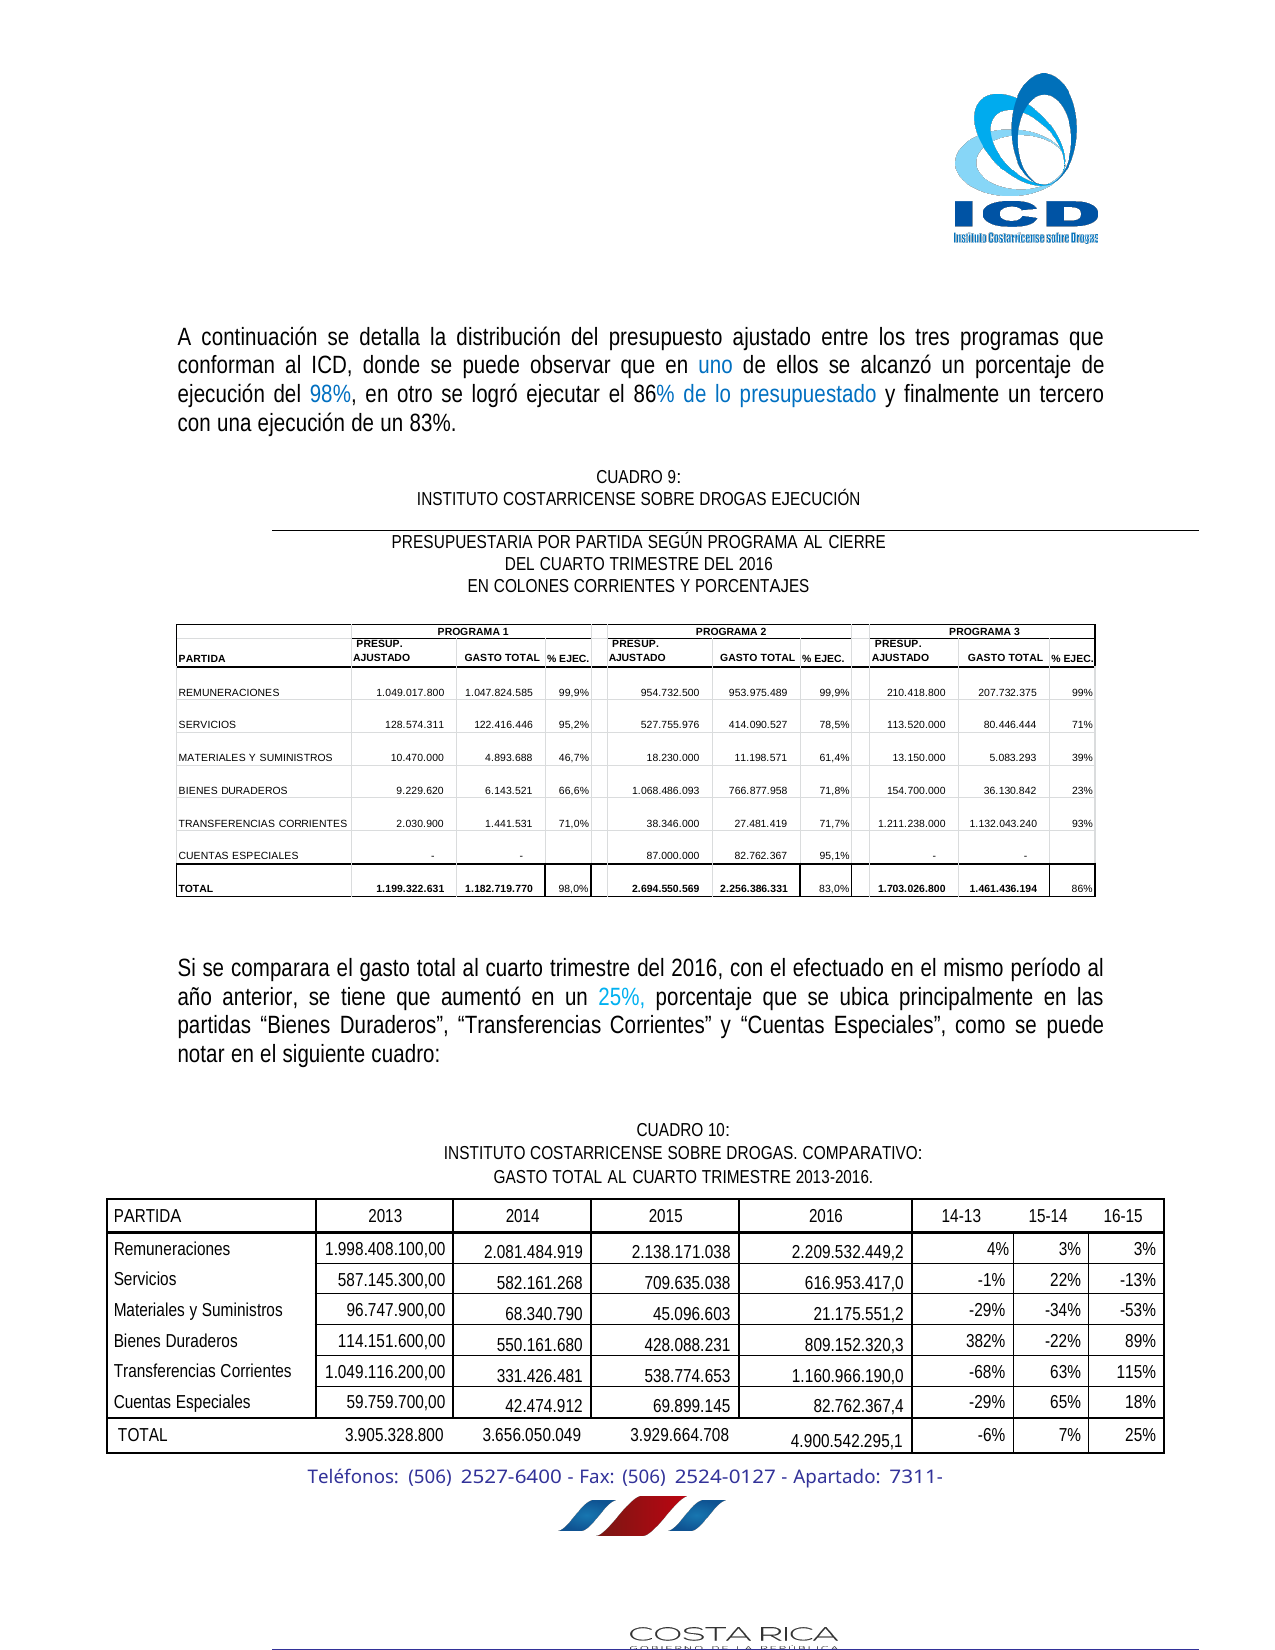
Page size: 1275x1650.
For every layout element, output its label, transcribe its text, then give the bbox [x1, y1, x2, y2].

table_cell TOTAL 3.905.328.800 3.656.050.049 3.929.664.708 4.900.542.295,1 [108, 1419, 911, 1452]
table_cell 3% [1014, 1234, 1088, 1263]
table_cell 6.143.521 [457, 766, 545, 797]
table_cell 382% [913, 1325, 1013, 1355]
text INSTITUTO COSTARRICENSE SOBRE DROGAS EJECUCIÓN [386, 487, 891, 530]
table_cell [852, 766, 869, 797]
table_cell [592, 733, 607, 764]
table_cell % EJEC. [801, 639, 851, 666]
table_cell 71,0% [546, 798, 591, 830]
table_cell 5.083.293 [959, 733, 1049, 764]
table_cell MATERIALES Y SUMINISTROS [177, 733, 351, 764]
table_header [592, 625, 607, 638]
table_cell 93% [1050, 798, 1094, 830]
table_cell 154.700.000 [870, 766, 958, 797]
table_cell 78,5% [801, 700, 851, 732]
table_cell GASTO TOTAL [713, 639, 800, 666]
table_cell PRESUP. AJUSTADO [608, 639, 712, 666]
table_cell TRANSFERENCIAS CORRIENTES [177, 798, 351, 830]
table_cell 587.145.300,00 [317, 1264, 452, 1293]
table_cell 953.975.489 [713, 668, 800, 699]
table_cell 27.481.419 [713, 798, 800, 830]
table_cell 13.150.000 [870, 733, 958, 764]
table_cell 1.132.043.240 [959, 798, 1049, 830]
table_cell [852, 668, 869, 699]
table_cell [546, 831, 591, 863]
table_cell 65% [1014, 1387, 1088, 1417]
table_header PARTIDA [108, 1200, 315, 1231]
table_header 14-13 15-14 16-15 [913, 1200, 1163, 1231]
table_cell 63% [1014, 1356, 1088, 1386]
table_cell 68.340.790 [454, 1294, 590, 1324]
table_cell 582.161.268 [454, 1264, 590, 1293]
table_cell 2.209.532.449,2 [740, 1234, 911, 1263]
table_cell 4% [913, 1234, 1013, 1263]
table_cell 59.759.700,00 [317, 1387, 452, 1417]
table_cell 82.762.367,4 [740, 1387, 911, 1417]
table_cell 71,8% [801, 766, 851, 797]
table_cell 954.732.500 [608, 668, 712, 699]
table_cell 1.998.408.100,00 [317, 1234, 452, 1263]
table_cell SERVICIOS [177, 700, 351, 732]
table_cell [592, 639, 607, 666]
table_cell 11.198.571 [713, 733, 800, 764]
table_cell 1.211.238.000 [870, 798, 958, 830]
table_cell 2.081.484.919 [454, 1234, 590, 1263]
table_cell 21.175.551,2 [740, 1294, 911, 1324]
table_cell 69.899.145 [592, 1387, 738, 1417]
table_cell 89% [1089, 1325, 1163, 1355]
table_cell [592, 700, 607, 732]
table_cell 122.416.446 [457, 700, 545, 732]
table_cell 114.151.600,00 [317, 1325, 452, 1355]
table_cell 2.694.550.569 [608, 865, 712, 896]
table_cell 1.441.531 [457, 798, 545, 830]
table_cell 1.182.719.770 [457, 865, 544, 896]
table_cell 113.520.000 [870, 700, 958, 732]
text INSTITUTO COSTARRICENSE SOBRE DROGAS. COMPARATIVO: GASTO TOTAL AL CUARTO TRIMESTRE 2013-2016. [428, 1142, 938, 1187]
table_cell 527.755.976 [608, 700, 712, 732]
table_cell 36.130.842 [959, 766, 1049, 797]
table_cell 61,4% [801, 733, 851, 764]
table_cell 71,7% [801, 798, 851, 830]
table_cell - [457, 831, 545, 863]
table_cell 39% [1050, 733, 1094, 764]
table_cell [852, 831, 869, 863]
table_cell -6% [913, 1419, 1013, 1452]
table_cell % EJEC. [546, 639, 591, 666]
table_cell - [352, 831, 456, 863]
table_cell 210.418.800 [870, 668, 958, 699]
text CUADRO 10: [632, 1118, 735, 1140]
table_cell 18.230.000 [608, 733, 712, 764]
table_cell 709.635.038 [592, 1264, 738, 1293]
table_cell 414.090.527 [713, 700, 800, 732]
table_cell BIENES DURADEROS [177, 766, 351, 797]
table_cell 98,0% [546, 865, 590, 896]
table_cell % EJEC. [1050, 639, 1094, 666]
table_cell 1.199.322.631 [352, 865, 456, 896]
table_cell 45.096.603 [592, 1294, 738, 1324]
table_header 2016 [740, 1200, 911, 1231]
table_cell 7% [1014, 1419, 1088, 1452]
table_cell 22% [1014, 1264, 1088, 1293]
table_cell 1.049.116.200,00 [317, 1356, 452, 1386]
table_cell - [870, 831, 958, 863]
table_cell -53% [1089, 1294, 1163, 1324]
table_cell 128.574.311 [352, 700, 456, 732]
table_cell 616.953.417,0 [740, 1264, 911, 1293]
table_cell [592, 831, 607, 863]
text A continuación se detalla la distribución del presupuesto ajustado entre los tres programas que conforman al ICD, donde se puede observar que en uno de ellos se alcanzó un porcentaje de ejecución del 98%, en otro se logró ejecutar el 86% de lo presupuestado y finalmente un tercero con una ejecución de un 83%. [177, 322, 1104, 437]
table_cell 71% [1050, 700, 1094, 732]
table_cell 1.047.824.585 [457, 668, 545, 699]
text PRESUPUESTARIA POR PARTIDA SEGÚN PROGRAMA AL CIERRE DEL CUARTO TRIMESTRE DEL 2016 [386, 531, 891, 574]
table_cell PARTIDA [177, 639, 351, 666]
table_cell 2.030.900 [352, 798, 456, 830]
table_cell 83,0% [801, 865, 851, 896]
table_cell 766.877.958 [713, 766, 800, 797]
table_cell TOTAL [177, 865, 351, 896]
table_header PROGRAMA 3 [870, 625, 1094, 638]
table_cell [852, 798, 869, 830]
table_cell 207.732.375 [959, 668, 1049, 699]
table_cell -1% [913, 1264, 1013, 1293]
table_cell 1.703.026.800 [870, 865, 958, 896]
table_header [177, 625, 351, 638]
table_header PROGRAMA 2 [608, 625, 851, 638]
table_cell 428.088.231 [592, 1325, 738, 1355]
table_cell 1.049.017.800 [352, 668, 456, 699]
table_cell 538.774.653 [592, 1356, 738, 1386]
table_cell -22% [1014, 1325, 1088, 1355]
table_cell PRESUP. AJUSTADO [352, 639, 456, 666]
table_cell 42.474.912 [454, 1387, 590, 1417]
table_cell -34% [1014, 1294, 1088, 1324]
table_cell 18% [1089, 1387, 1163, 1417]
table_cell - [959, 831, 1049, 863]
text EN COLONES CORRIENTES Y PORCENTAJES [463, 574, 813, 596]
table_header 2014 [454, 1200, 590, 1231]
table_cell 3% [1089, 1234, 1163, 1263]
table_cell 99% [1050, 668, 1094, 699]
table_cell 115% [1089, 1356, 1163, 1386]
table_cell -13% [1089, 1264, 1163, 1293]
table_cell PRESUP. AJUSTADO [870, 639, 958, 666]
table_header 2013 [317, 1200, 452, 1231]
table_cell 87.000.000 [608, 831, 712, 863]
table_cell 38.346.000 [608, 798, 712, 830]
table_cell 80.446.444 [959, 700, 1049, 732]
table_cell 95,1% [801, 831, 851, 863]
table_cell [592, 865, 607, 896]
table_cell 1.068.486.093 [608, 766, 712, 797]
table_cell Remuneraciones Servicios Materiales y Suministros Bienes Duraderos Transferencias Corrientes Cuentas Especiales [108, 1234, 315, 1417]
table_cell [852, 865, 869, 896]
table_cell [592, 668, 607, 699]
table_cell 95,2% [546, 700, 591, 732]
table_cell 550.161.680 [454, 1325, 590, 1355]
table_cell CUENTAS ESPECIALES [177, 831, 351, 863]
table_header PROGRAMA 1 [352, 625, 591, 638]
table_cell 25% [1089, 1419, 1163, 1452]
table_cell 809.152.320,3 [740, 1325, 911, 1355]
table_cell -68% [913, 1356, 1013, 1386]
table_cell 99,9% [801, 668, 851, 699]
table_cell 9.229.620 [352, 766, 456, 797]
table_cell [852, 639, 869, 666]
table_cell [852, 700, 869, 732]
table_cell [852, 733, 869, 764]
table_cell GASTO TOTAL [457, 639, 545, 666]
text Si se comparara el gasto total al cuarto trimestre del 2016, con el efectuado en el mismo período al año anterior, se tiene que aumentó en un 25%, porcentaje que se ubica principalmente en las partidas “Bienes Duraderos”, “Transferencias Corrientes” y “Cuentas Especiales”, como se puede notar en el siguiente cuadro: [177, 953, 1104, 1068]
table_cell 331.426.481 [454, 1356, 590, 1386]
table_cell 2.138.171.038 [592, 1234, 738, 1263]
table_cell -29% [913, 1294, 1013, 1324]
table_cell [592, 766, 607, 797]
table_cell GASTO TOTAL [959, 639, 1049, 666]
text CUADRO 9: [591, 466, 686, 487]
table_cell 66,6% [546, 766, 591, 797]
table_cell 23% [1050, 766, 1094, 797]
table_cell 4.893.688 [457, 733, 545, 764]
table_cell [1050, 831, 1094, 863]
table_cell 10.470.000 [352, 733, 456, 764]
table_cell REMUNERACIONES [177, 668, 351, 699]
table_cell -29% [913, 1387, 1013, 1417]
table_cell 99,9% [546, 668, 591, 699]
table_cell 46,7% [546, 733, 591, 764]
table_cell [592, 798, 607, 830]
table_cell 82.762.367 [713, 831, 800, 863]
table_cell 96.747.900,00 [317, 1294, 452, 1324]
table_header 2015 [592, 1200, 738, 1231]
table_cell 1.160.966.190,0 [740, 1356, 911, 1386]
table_cell 1.461.436.194 [959, 865, 1049, 896]
table_cell 2.256.386.331 [713, 865, 799, 896]
table_header [852, 625, 869, 638]
table_cell 86% [1050, 865, 1094, 896]
